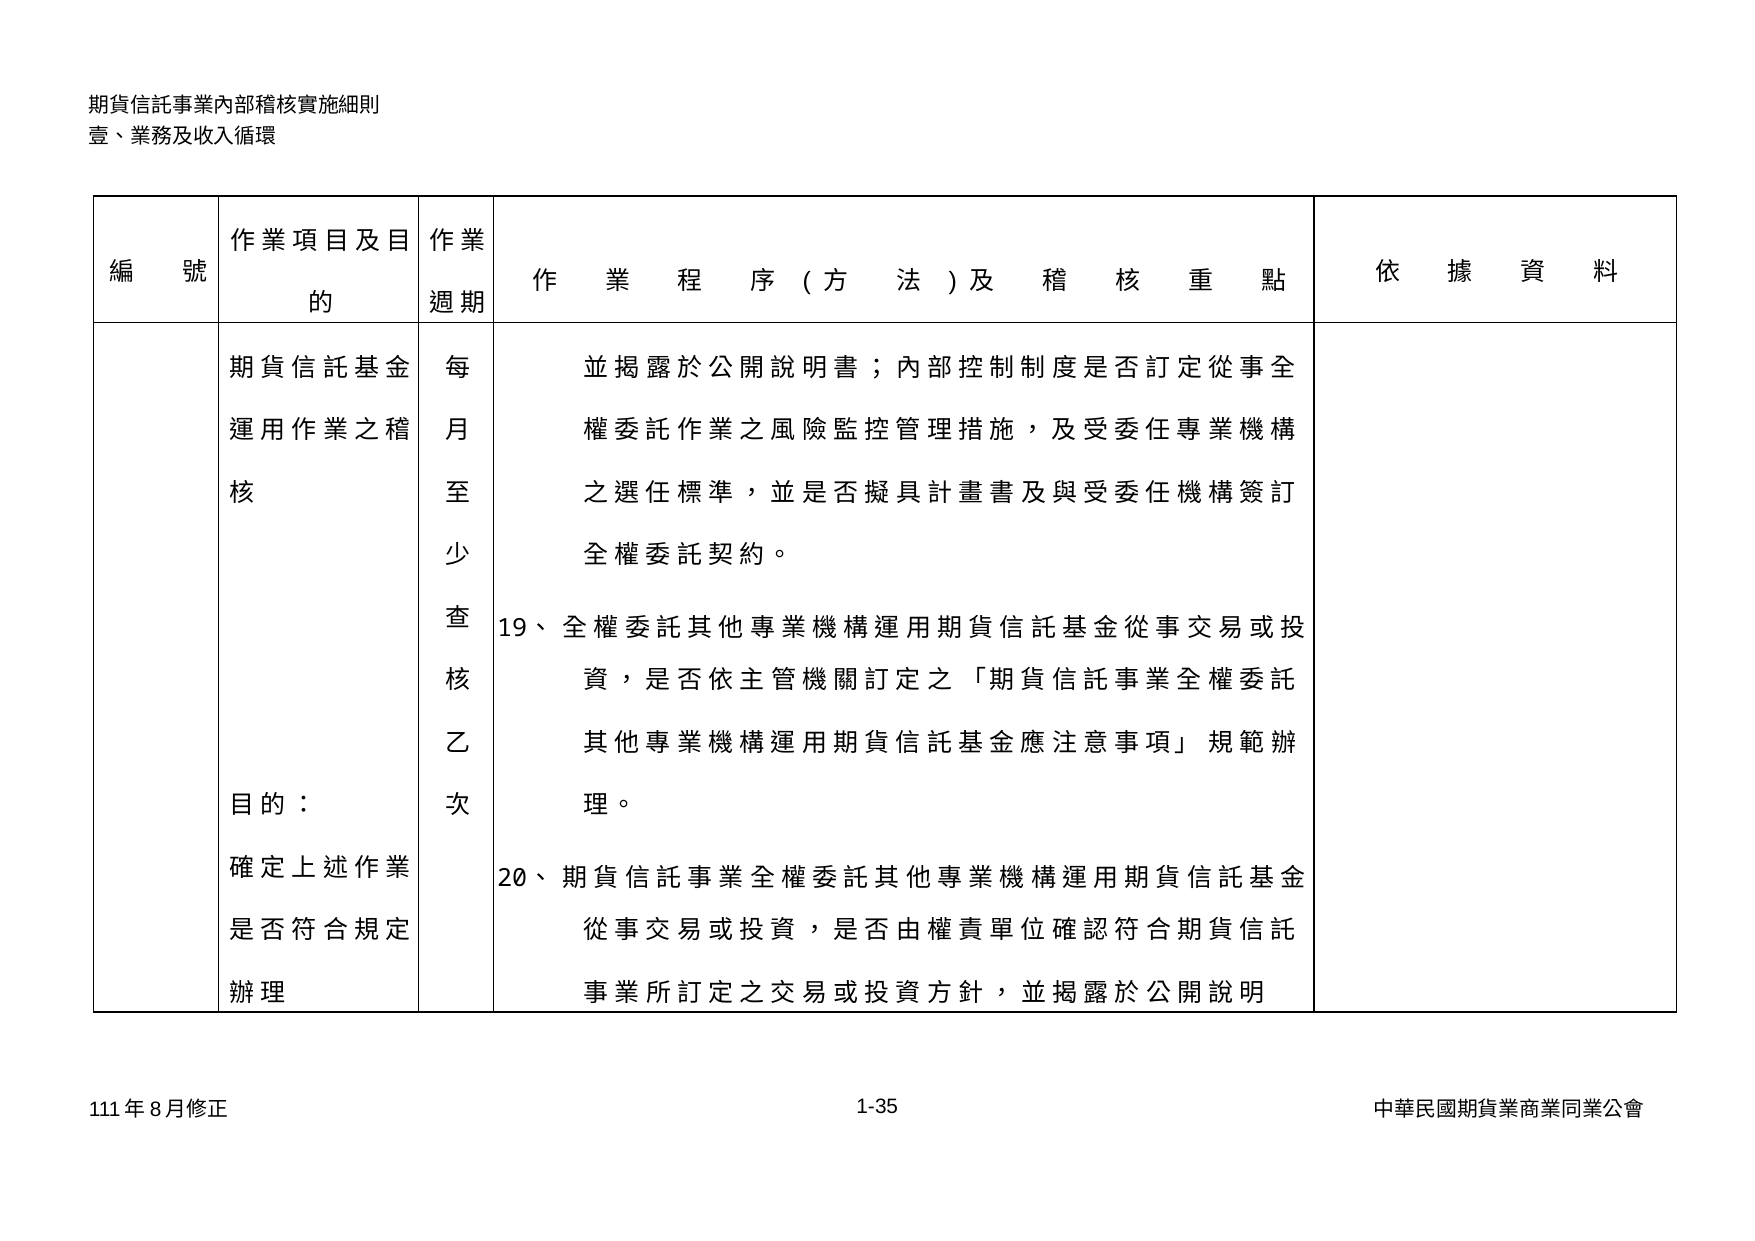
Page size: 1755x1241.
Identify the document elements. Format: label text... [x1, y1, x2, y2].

table_cell 期貨信託基金運用作業之稽核 目的： 確定上述作業是否符合規定辦理 [219, 323, 418, 1011]
table_header 依 據 資 料 [1315, 197, 1676, 322]
table_header 作業 週期 [419, 197, 493, 322]
table_header 編 號 [94, 197, 218, 322]
table_cell [94, 323, 218, 1011]
table_header 作業項目及目的 [219, 197, 418, 322]
table_cell 每 月 至 少 查 核 乙 次 [419, 323, 493, 1011]
table_cell 「基金交易/投資分析報告」及研究會議之會議記錄是否依規定提送部門內部審閱，並經相關部會主管核可。 基金經理人是否依據研究員之「基金交易/投資分析報告」，客觀公正地決定投資標的。 基金經理人是否遵守期貨信託基金管理辦法第四十九條及五十二條之規定，於決定投資標的時，避免利益衝突之情事。 「基金交易/投資分析報告」是否載明分析基礎、根據及建議；「基金交易/投資決定書」是否載明決定買賣之標的種類、數量、價格及時機；「基金交易/投資執行紀綠」是否記載實際買賣之標的種類、數量、價格及時間，並說明差異原因。 為確保指示作業之安全性，期貨信託事業是否取得保管機構有權人員簽章樣本或 (及) 密碼，憑以確認保管機構回報之有效性。 「結算交割指示函」是否依據投資或交易標的種類列示相關所需資訊列示，例如基金名稱、表單編號等規定項目，且應符合相關法令與期貨信託契約之規定。 「結算交割指示函」是否經期貨信託事業連續編號，依序歸檔，並依期貨公會制定之期貨信託事業帳表憑證保存年限表及商業會計法之規定，至少保存五年。 結算交割指示如未於約定期間內送達者，保管機構得拒絕辦理交割，惟倘拒絕依交易指示內容辦理結算交割，保管機構是否於結算交割指示到達之時起一小時內通知期貨信託事業。 期貨信託事業收到保管機構於結算交割當日之書面回報通知時，是否確認此回報通知文件業經保管機構有權人員簽章，並將是項書面通知依序歸檔，至少保存一年。 投資及交易研究部門及相關權責主管是否定期召開投資及交易檢討會議，以檢討投資及交易研究分析過程、內容及績效，作為修正未來投資及交易研究分析之參考，並製作會議記錄。 「結算交割指示函」之製作與覆核者須由不同人員執行；另授權簽核者是否分屬不同部門，且製表者不得與授權簽核者為同一人。 「基金交易/投資分析報告」、「基金交易/投資決定書」及「基金交易/投資執行紀錄」，是否按時序記載，執行紀錄是否按月提出檢討報告。「基金交易/投資分析報告」、「基金交易/投資決定書」及「基金交易/投資執行紀錄」是否由分析、決定及執行各步驟負責之人員簽名或蓋章，並建檔保存，其保存期限不得少於五年。 期貨信託事業運用對不特定人所募集之期貨信託基金從事期貨信託基金管理辦法第三十八條所列項目之交易時，除主管機關核准外，是否由權責單位定期確認符合期貨信託基金管理辦法第十條之四及第三十九條至五十條之相關規定。 期貨信託事業是否依期貨信託契約運用對符合一定資格條件之人募集之期貨信託基金，除主管機關另有規定外，是否由權責單位定期確認其範圍符合期貨信基金管理辦法第三十八條、第四十條及第四十二條規定，且遵守期貨信託基金管理辦法第五十二條之規定。 期貨信託事業經理期貨信託基金出借有價證券，是否由權責單位定期確認係依臺灣證券交易所股份有限公司及財團法人中華民國證券櫃檯買賣中心相關規定辦理，並是否符合期貨信託基金管理辦法第五十三條規定之條件。 期貨信託事業運用期貨信託基金出借所持有之有價證券，是否於內部控制制度中增訂定期貨信託基金出借有價證券之風險監控管理措施並執行之。 期貨信託事業委託提供國外顧問服務之專業機構或其集團企業間接向國外證券商委託交易，內部控制制度是否訂定從事上開委託交易之風險監控管理措施及提供國外顧問服務之專業機構之選任標準。 全權委託其他專業機構運用期貨信託基金從事交易或投資，是否符合期貨信託事業訂定之交易或投資方針，並揭露於公開說明書；內部控制制度是否訂定從事全權委託作業之風險監控管理措施，及受委任專業機構之選任標準，並是否擬具計畫書及與受委任機構簽訂全權委託契約。 全權委託其他專業機構運用期貨信託基金從事交易或投資，是否依主管機關訂定之「期貨信託事業全權委託其他專業機構運用期貨信託基金應注意事項」規範辦理。 期貨信託事業全權委託其他專業機構運用期貨信託基金從事交易或投資，是否由權責單位確認符合期貨信託事業所訂定之交易或投資方針，並揭露於公開說明書。 期貨信託事業及基金保管機構是否將期貨信託基金之公開說明書、有關銷售之文件、期貨信託契約及最近財務報表，置於其營業處所及其銷售機構之營業處所，或以主管機關指定之其他方式，以供查閱。 期貨信託基金之資金於單一銀行存款金額及比率是否符合公司自訂之風險分散控管機制。 一、期貨信託事業運用對不特定人所募集之期貨信託基金從事期貨信託基金管理辦法第四十條第一項交易者，該交易之交易對象是否符合主管機關104.8.20金管證期字第1040025358號令第四點規定之條件，且期貨信託事業是否依該令第十點第三款規定持續追蹤該交易之交易對象是否符合規定條件，如有不符規定條件之情形者，是否依該令第十點第四款規定辦理。 二、期貨信託事業運用對不特定人所募集之期貨信託基金投資於依金融資產證券化條例公開招募之受益證券或資產基礎證券者，該標的物是否符合主管機關104.8.20金管證期字第1040025358號令第五點規定之條件，且期貨信託事業是否依該令第十點第三款規定持續追蹤該標的物是否符合規定條件，如有不符規定條件之情形者，是否依該令第十點第四款規定辦理。 三、期貨信託事業運用對不特定人所募集之期貨信託基金投資於依不動產證券化條例募集之不動產投資信託基金受益證券或不動產資產信託受益證券者，該標的物是否符合主管機關104.8.20金管證期字第1040025358號令第六點規定之條件，且期貨信託事業是否依該令第十點第三款規定持續追蹤該標的物是否符合規定條件，如有不符規定條件之情形者，是否依該令第十點第四款規定辦理。 四、期貨信託事業運用對不特定人所募集之期貨信託基金投資於次順位公司債或次順位金融債券者，該標的物是否符合主管機關104.8.20金管證期字第1040025358號令第五點規定之條件，且期貨信託事業是否依該令第十點第三款規定持續追蹤該標的物是否符合規定條件，如有不符規定條件之情形者，是否依該令第十點第四款規定辦理。 五、期貨信託事業對不特定人募集之每一期貨信託基金資產，依期貨信託基金管理辦法第五十條第一項第三款或第四款規定向票券商買入短期票券或從事債券附買回交易者，上述債券之交易對象及上述短期票券之發行人、保證人、承兌人或該短期票券本身是否分別符合主管機關104.8.20金管證期字第1040025358號令第七點第二款、第三款規定之條件，且期貨信託事業應依該令第十點第三款規定持續追蹤上述債券之交易對象及上述短期票券之發行人、保證人、承兌人或該短期票券本身是否符合規定條件，如有不符規定條件之情形者，是否依該令第十點第四款規定辦理。 一、期貨信託事業對不特定人募集之每一期貨信託基金資產，依期貨信託基金管理辦法第五十條第一項第二款規定存放於銀行者，該銀行是否符合主管機關104.8.20金管證期字第1040025358號令第七點第一款規定之條件，且期貨信託事業是否依該令第十點第一款規定持續追蹤、檢視該銀行是否符合規定條件，如有不符規定條件之情形者，是否依該令第十點第二款規定辦理。 [494, 323, 1313, 1011]
table_header 作 業 程 序 ( 方 法 ) 及 稽 核 重 點 [494, 197, 1313, 322]
table_cell 法令規章： 期貨信託事業設置標準第14條 期貨信託事業管理規則第10條之4、第37條〜第58條 公司法第6章之1 商業會計法 期貨信託基金淨資產價值計算標準 委託國外顧問服務專業機構選任標準 全權委託專業機構選任標準 內部控制制度期貨信託基金出借有價證券之風險監控管理措施 銀行資本適足性及資本等級管理辦法第5條及第17條 金融監督管理委員會104.8.20金管證期字第1040025358號令 使用表單： 基金投資/交易分析報告 基金投資/交易決定書 結算交割指示函 基金投資/交易執行紀錄 基金投資及交易檢討報告 期貨信託契約 投資有價證券以外之期貨相關現貨商品之投資及風險管理計畫書 全權委託計畫書 全權委託契約 公開說明書 銷售文件 財務報表 研究會議之會議記錄 前一日執行買賣之差異分析報告 交易對象基本資料檔 [1315, 323, 1676, 1011]
